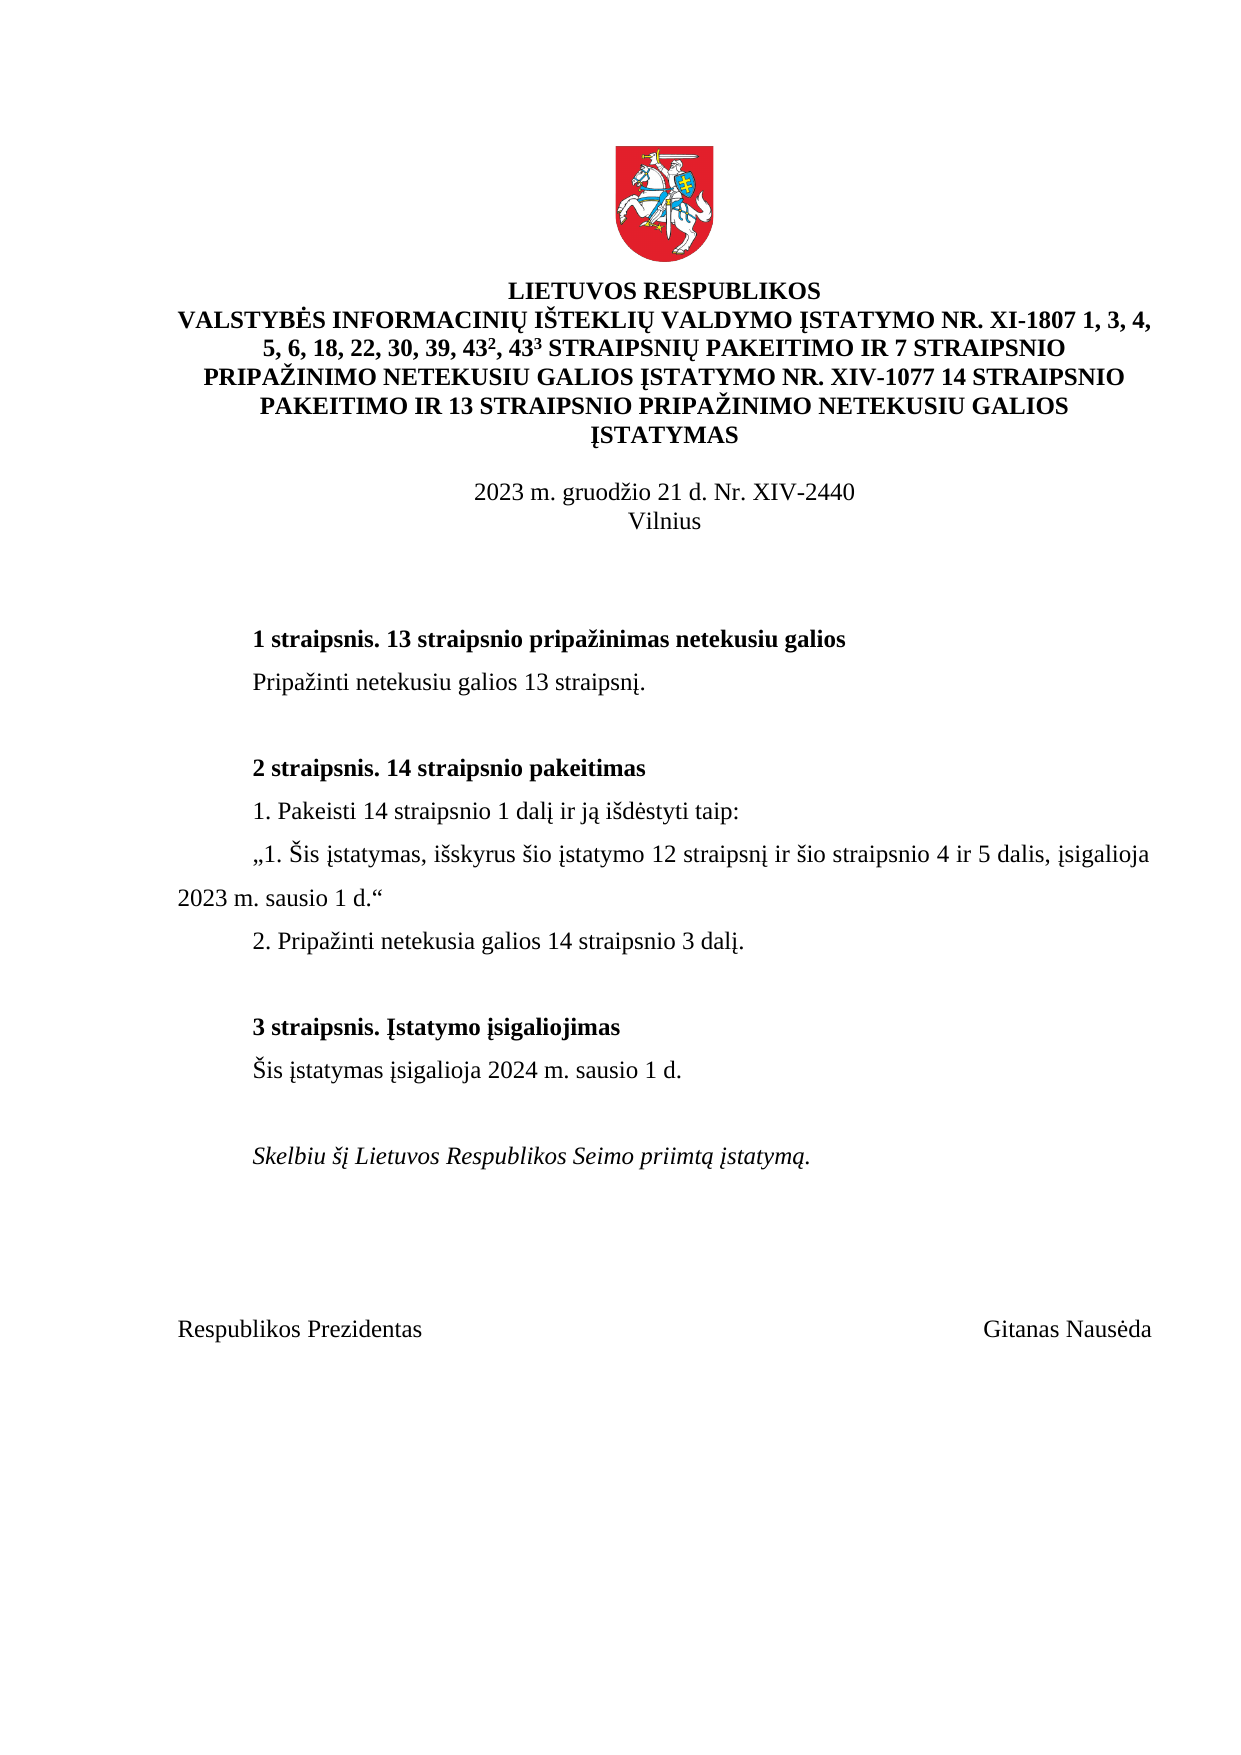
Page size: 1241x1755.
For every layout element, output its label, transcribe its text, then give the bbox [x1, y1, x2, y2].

text Skelbiu šį Lietuvos Respublikos Seimo priimtą įstatymą. [177, 1141, 1152, 1170]
text Respublikos Prezidentas Gitanas Nausėda [177, 1314, 1152, 1343]
text 2023 m. gruodžio 21 d. Nr. XIV-2440 [177, 477, 1152, 506]
text 2. Pripažinti netekusia galios 14 straipsnio 3 dalį. [177, 926, 1152, 954]
text 2 straipsnis. 14 straipsnio pakeitimas [177, 753, 1152, 782]
text 3 straipsnis. Įstatymo įsigaliojimas [177, 1012, 1152, 1041]
text VALSTYBĖS INFORMACINIŲ IŠTEKLIŲ VALDYMO ĮSTATYMO NR. XI-1807 1, 3, 4, 5, 6, 18, 22, 30, 39, 432, 433 STRAIPSNIŲ PAKEITIMO IR 7 STRAIPSNIO PRIPAŽINIMO NETEKUSIU GALIOS ĮSTATYMO NR. XIV-1077 14 STRAIPSNIO PAKEITIMO IR 13 STRAIPSNIO PRIPAŽINIMO NETEKUSIU GALIOS [177, 305, 1152, 420]
text LIETUVOS RESPUBLIKOS [177, 276, 1152, 305]
text Vilnius [177, 506, 1152, 535]
text Pripažinti netekusiu galios 13 straipsnį. [177, 667, 1152, 696]
text ĮSTATYMAS [177, 420, 1152, 448]
text 1 straipsnis. 13 straipsnio pripažinimas netekusiu galios [177, 624, 1152, 653]
text 1. Pakeisti 14 straipsnio 1 dalį ir ją išdėstyti taip: [177, 796, 1152, 825]
text Šis įstatymas įsigalioja 2024 m. sausio 1 d. [177, 1055, 1152, 1084]
text „1. Šis įstatymas, išskyrus šio įstatymo 12 straipsnį ir šio straipsnio 4 ir 5 dalis, įsigalioja 2023 m. sausio 1 d.“ [177, 839, 1152, 911]
